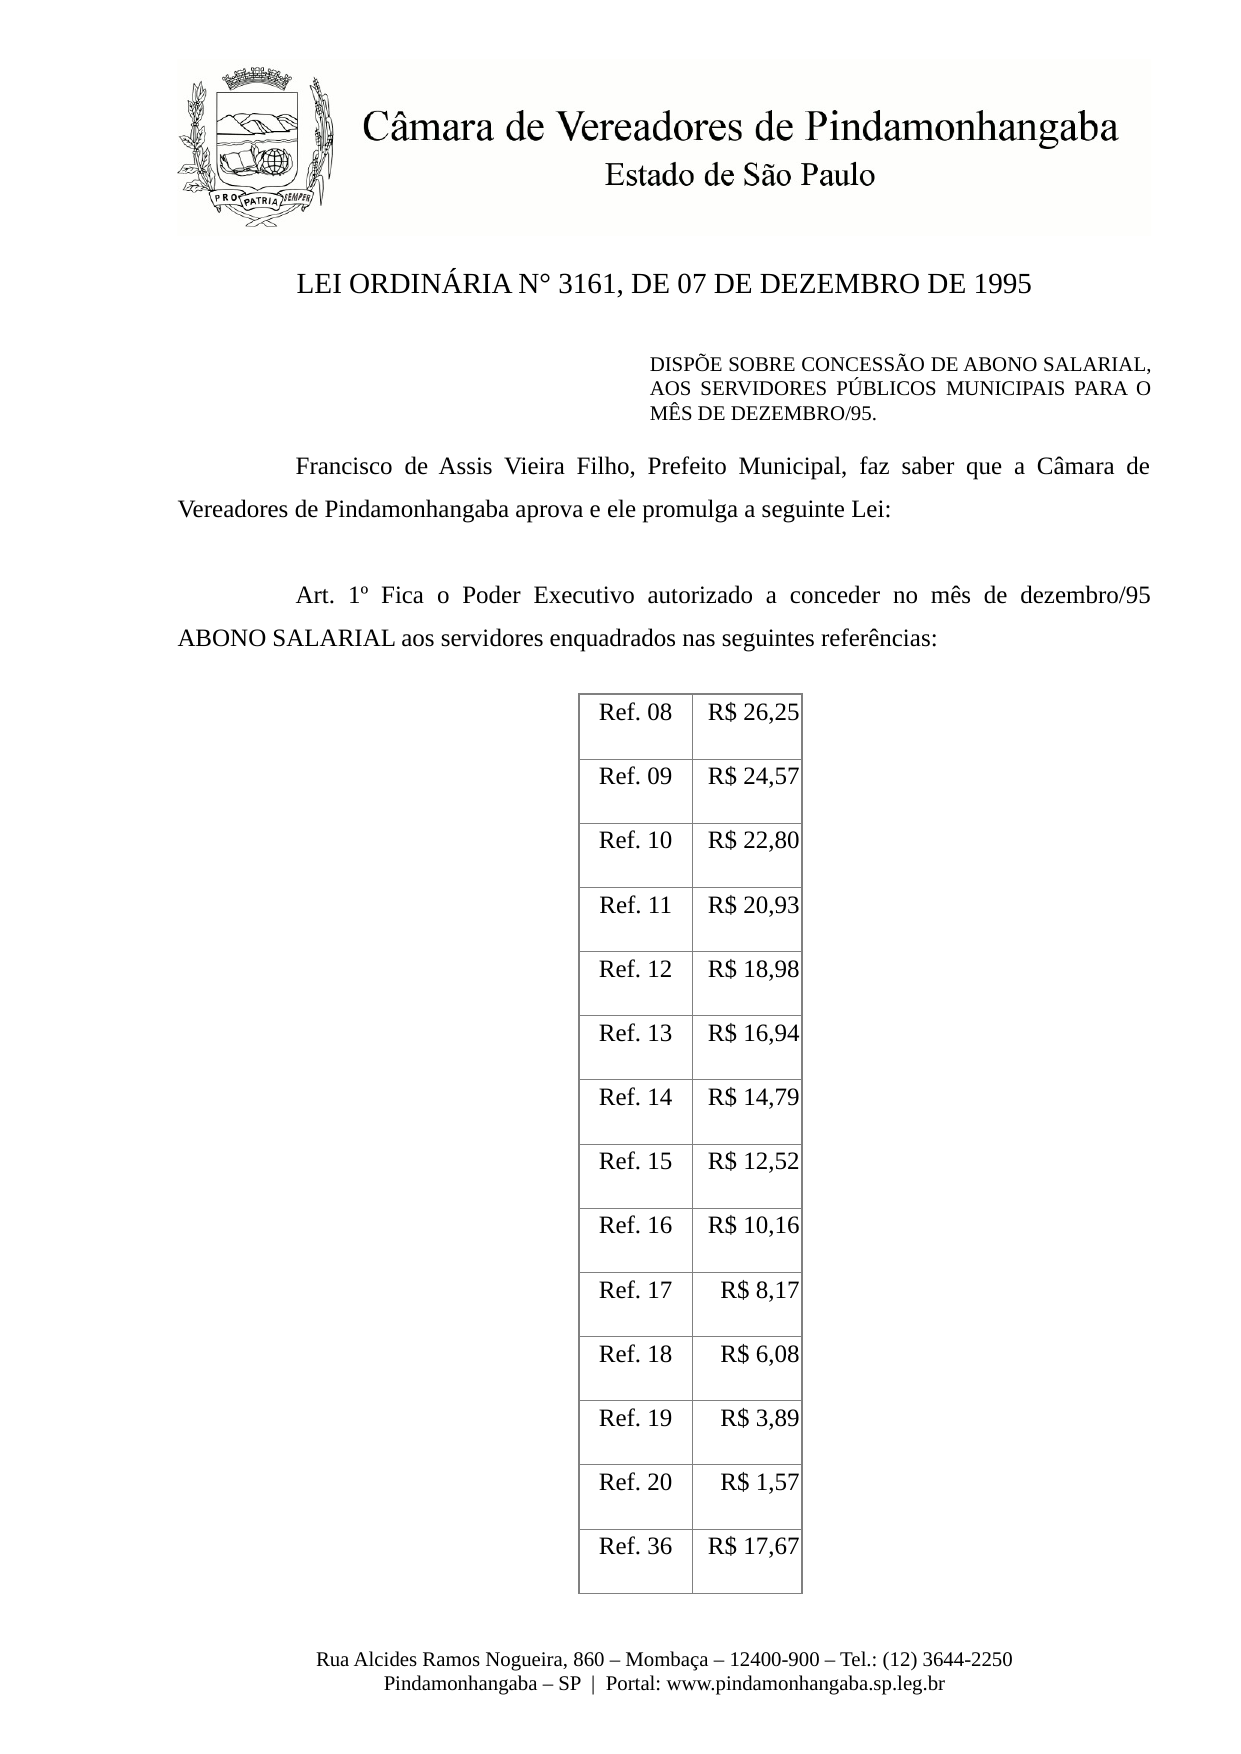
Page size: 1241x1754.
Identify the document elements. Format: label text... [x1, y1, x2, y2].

table_cell Ref. 14 [580, 1080, 692, 1143]
text LEI ORDINÁRIA N° 3161, de 07 de dezembro de 1995 [177, 266, 1152, 299]
table_cell Ref. 20 [580, 1465, 692, 1528]
table_cell Ref. 18 [580, 1337, 692, 1400]
table_cell Ref. 15 [580, 1145, 692, 1208]
table_cell Ref. 19 [580, 1401, 692, 1464]
table_cell R$ 20,93 [693, 888, 801, 951]
table_cell Ref. 10 [580, 824, 692, 887]
table_cell Ref. 11 [580, 888, 692, 951]
table_cell Ref. 36 [580, 1530, 692, 1593]
table_cell R$ 24,57 [693, 760, 801, 823]
table_cell R$ 17,67 [693, 1530, 801, 1593]
text DISPÕE SOBRE CONCESSÃO DE ABONO SALARIAL, AOS SERVIDORES PÚBLICOS MUNICIPAIS PARA O MÊS DE DEZEMBRO/95. [649, 352, 1152, 424]
picture [177, 59, 1152, 236]
table_header R$ 26,25 [693, 695, 801, 758]
table_cell Ref. 17 [580, 1273, 692, 1336]
table_cell R$ 12,52 [693, 1145, 801, 1208]
table_cell R$ 14,79 [693, 1080, 801, 1143]
table_cell R$ 10,16 [693, 1209, 801, 1272]
table_cell Ref. 09 [580, 760, 692, 823]
table_cell R$ 6,08 [693, 1337, 801, 1400]
table_cell Ref. 13 [580, 1016, 692, 1079]
text Art. 1º Fica o Poder Executivo autorizado a conceder no mês de dezembro/95 ABONO SALARIAL aos servidores enquadrados nas seguintes referências: [177, 580, 1152, 652]
table_cell R$ 1,57 [693, 1465, 801, 1528]
table_cell Ref. 16 [580, 1209, 692, 1272]
table_cell R$ 18,98 [693, 952, 801, 1015]
text Francisco de Assis Vieira Filho, Prefeito Municipal, faz saber que a Câmara de Vereadores de Pindamonhangaba aprova e ele promulga a seguinte Lei: [177, 451, 1152, 523]
table_cell R$ 3,89 [693, 1401, 801, 1464]
table_cell R$ 22,80 [693, 824, 801, 887]
table_cell Ref. 12 [580, 952, 692, 1015]
table_header Ref. 08 [580, 695, 692, 758]
table_cell R$ 8,17 [693, 1273, 801, 1336]
table_cell R$ 16,94 [693, 1016, 801, 1079]
